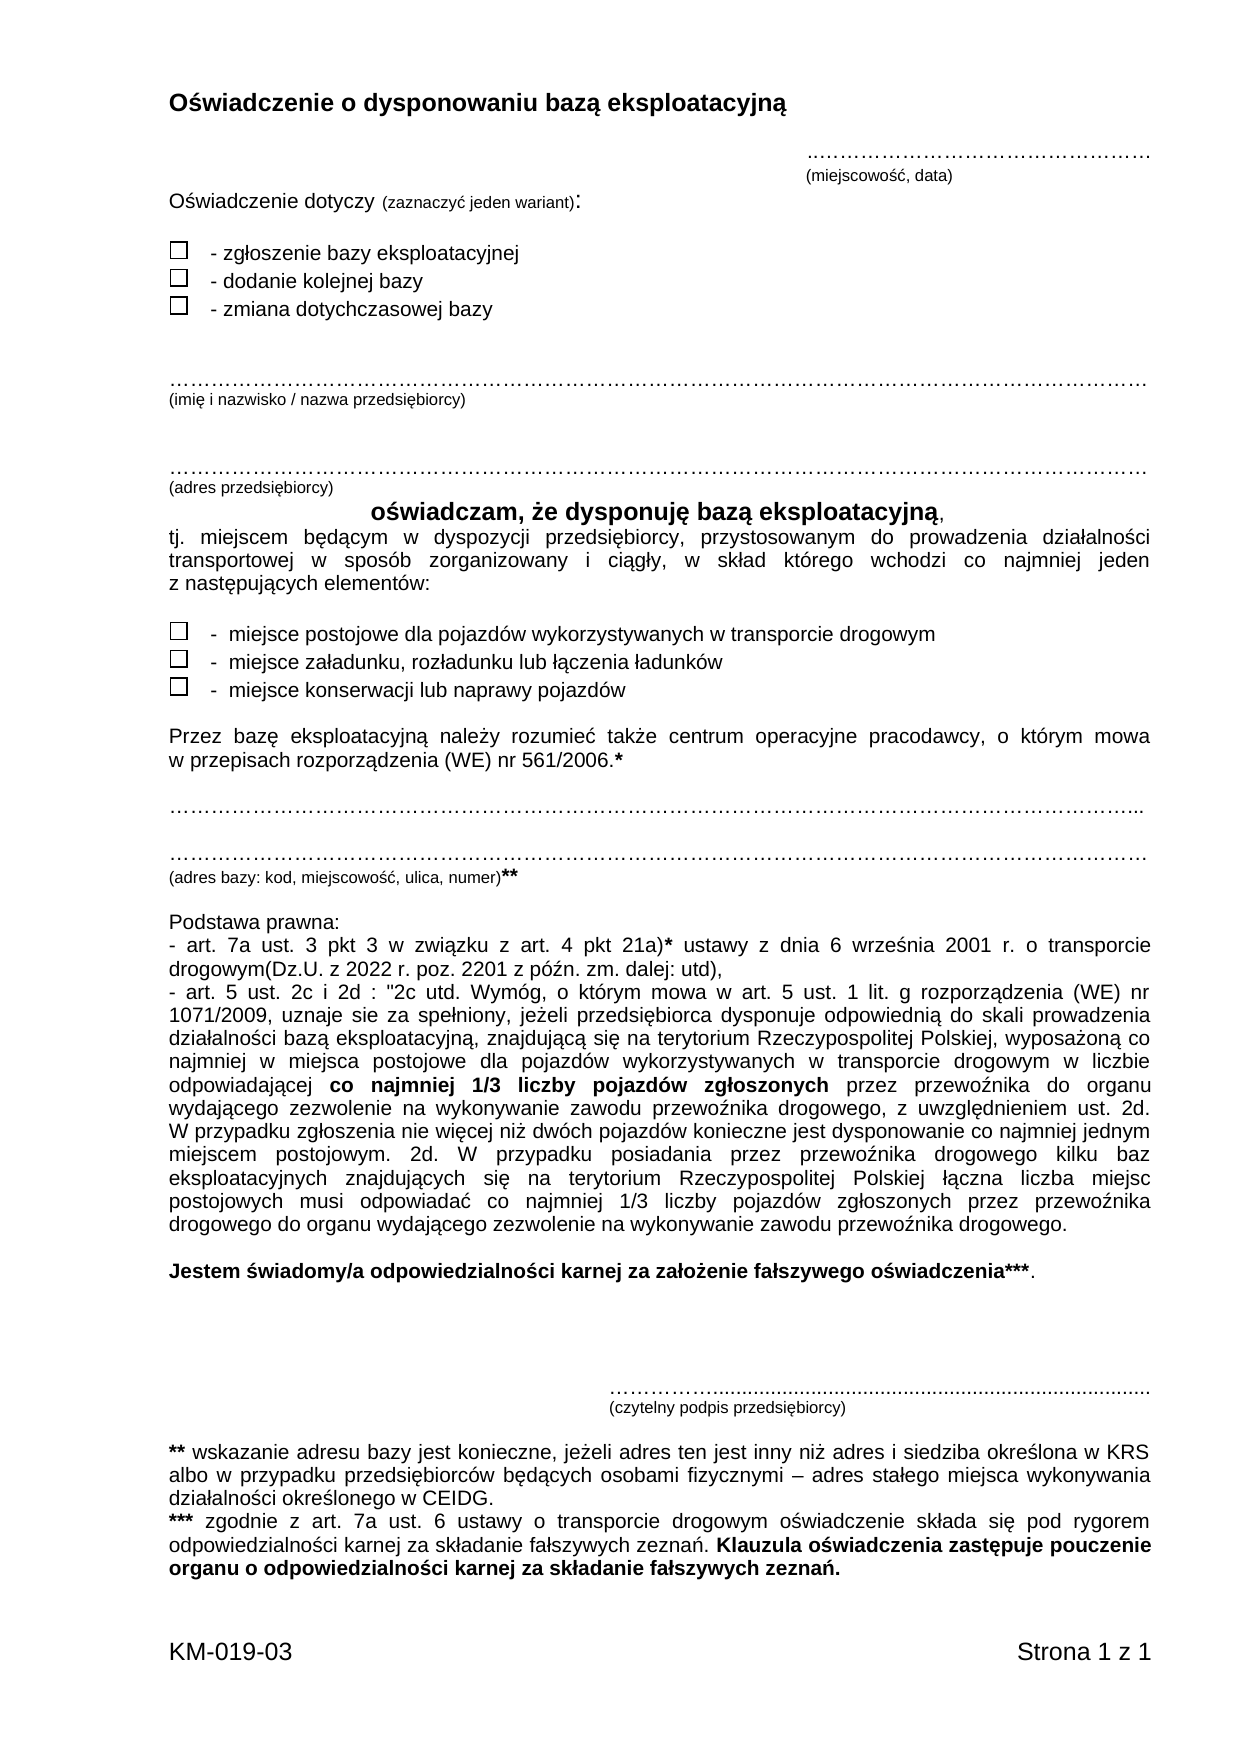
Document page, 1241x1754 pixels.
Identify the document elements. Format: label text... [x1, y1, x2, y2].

list Oświadczenie dotyczy (zaznaczyć jeden wariant): [169, 186, 1152, 214]
list - dodanie kolejnej bazy [169, 265, 1152, 293]
list - miejsce konserwacji lub naprawy pojazdów [169, 674, 1152, 702]
list - art. 7a ust. 3 pkt 3 w związku z art. 4 pkt 21a)* ustawy z dnia 6 września 2001 r. o transporcie drogowym(Dz.U. z 2022 r. poz. 2201 z późn. zm. dalej: utd), [169, 934, 1152, 980]
list ** wskazanie adresu bazy jest konieczne, jeżeli adres ten jest inny niż adres i siedziba określona w KRS albo w przypadku przedsiębiorców będących osobami fizycznymi – adres stałego miejsca wykonywania działalności określonego w CEIDG. [169, 1440, 1152, 1510]
list ……………………………………………………………………………………………………………………………(imię i nazwisko / nazwa przedsiębiorcy) [169, 367, 1152, 409]
list tj. miejscem będącym w dyspozycji przedsiębiorcy, przystosowanym do prowadzenia działalności transportowej w sposób zorganizowany i ciągły, w skład którego wchodzi co najmniej jeden z następujących elementów: [169, 525, 1152, 595]
text (miejscowość, data) [169, 163, 1152, 186]
list - miejsce postojowe dla pojazdów wykorzystywanych w transporcie drogowym [169, 618, 1152, 646]
list *** zgodnie z art. 7a ust. 6 ustawy o transporcie drogowym oświadczenie składa się pod rygorem odpowiedzialności karnej za składanie fałszywych zeznań. Klauzula oświadczenia zastępuje pouczenie organu o odpowiedzialności karnej za składanie fałszywych zeznań. [169, 1510, 1152, 1580]
list Jestem świadomy/a odpowiedzialności karnej za założenie fałszywego oświadczenia***. [163, 1259, 1152, 1282]
list - miejsce załadunku, rozładunku lub łączenia ładunków [169, 646, 1152, 674]
text - art. 5 ust. 2c i 2d : "2c utd. Wymóg, o którym mowa w art. 5 ust. 1 lit. g rozporządzenia (WE) nr 1071/2009, uznaje sie za spełniony, jeżeli przedsiębiorca dysponuje odpowiednią do skali prowadzenia działalności bazą eksploatacyjną, znajdującą się na terytorium Rzeczypospolitej Polskiej, wyposażoną co najmniej w miejsca postojowe dla pojazdów wykorzystywanych w transporcie drogowym w liczbie odpowiadającej co najmniej 1/3 liczby pojazdów zgłoszonych przez przewoźnika do organu wydającego zezwolenie na wykonywanie zawodu przewoźnika drogowego, z uwzględnieniem ust. 2d. W przypadku zgłoszenia nie więcej niż dwóch pojazdów konieczne jest dysponowanie co najmniej jednym miejscem postojowym. 2d. W przypadku posiadania przez przewoźnika drogowego kilku baz eksploatacyjnych znajdujących się na terytorium Rzeczypospolitej Polskiej łączna liczba miejsc postojowych musi odpowiadać co najmniej 1/3 liczby pojazdów zgłoszonych przez przewoźnika drogowego do organu wydającego zezwolenie na wykonywanie zawodu przewoźnika drogowego. [169, 980, 1152, 1236]
list - zmiana dotychczasowej bazy [169, 293, 1152, 321]
list (czytelny podpis przedsiębiorcy) [544, 1398, 1152, 1417]
text ..………………………………………… [169, 140, 1152, 163]
text Oświadczenie o dysponowaniu bazą eksploatacyjną [169, 88, 1152, 116]
list ……………............................................................................ [544, 1375, 1152, 1398]
text Podstawa prawna: [169, 911, 1152, 934]
list ……………………………………………………………………………………………………………………………(adres przedsiębiorcy) [169, 456, 1152, 497]
list …………………………………………………………………………………………………………………………... [169, 794, 1152, 818]
list - zgłoszenie bazy eksploatacyjnej [169, 237, 1152, 265]
list oświadczam, że dysponuję bazą eksploatacyjną, [169, 497, 1152, 525]
list ……………………………………………………………………………………………………………………………(adres bazy: kod, miejscowość, ulica, numer)** [169, 841, 1152, 887]
list Przez bazę eksploatacyjną należy rozumieć także centrum operacyjne pracodawcy, o którym mowa w przepisach rozporządzenia (WE) nr 561/2006.* [169, 725, 1152, 771]
